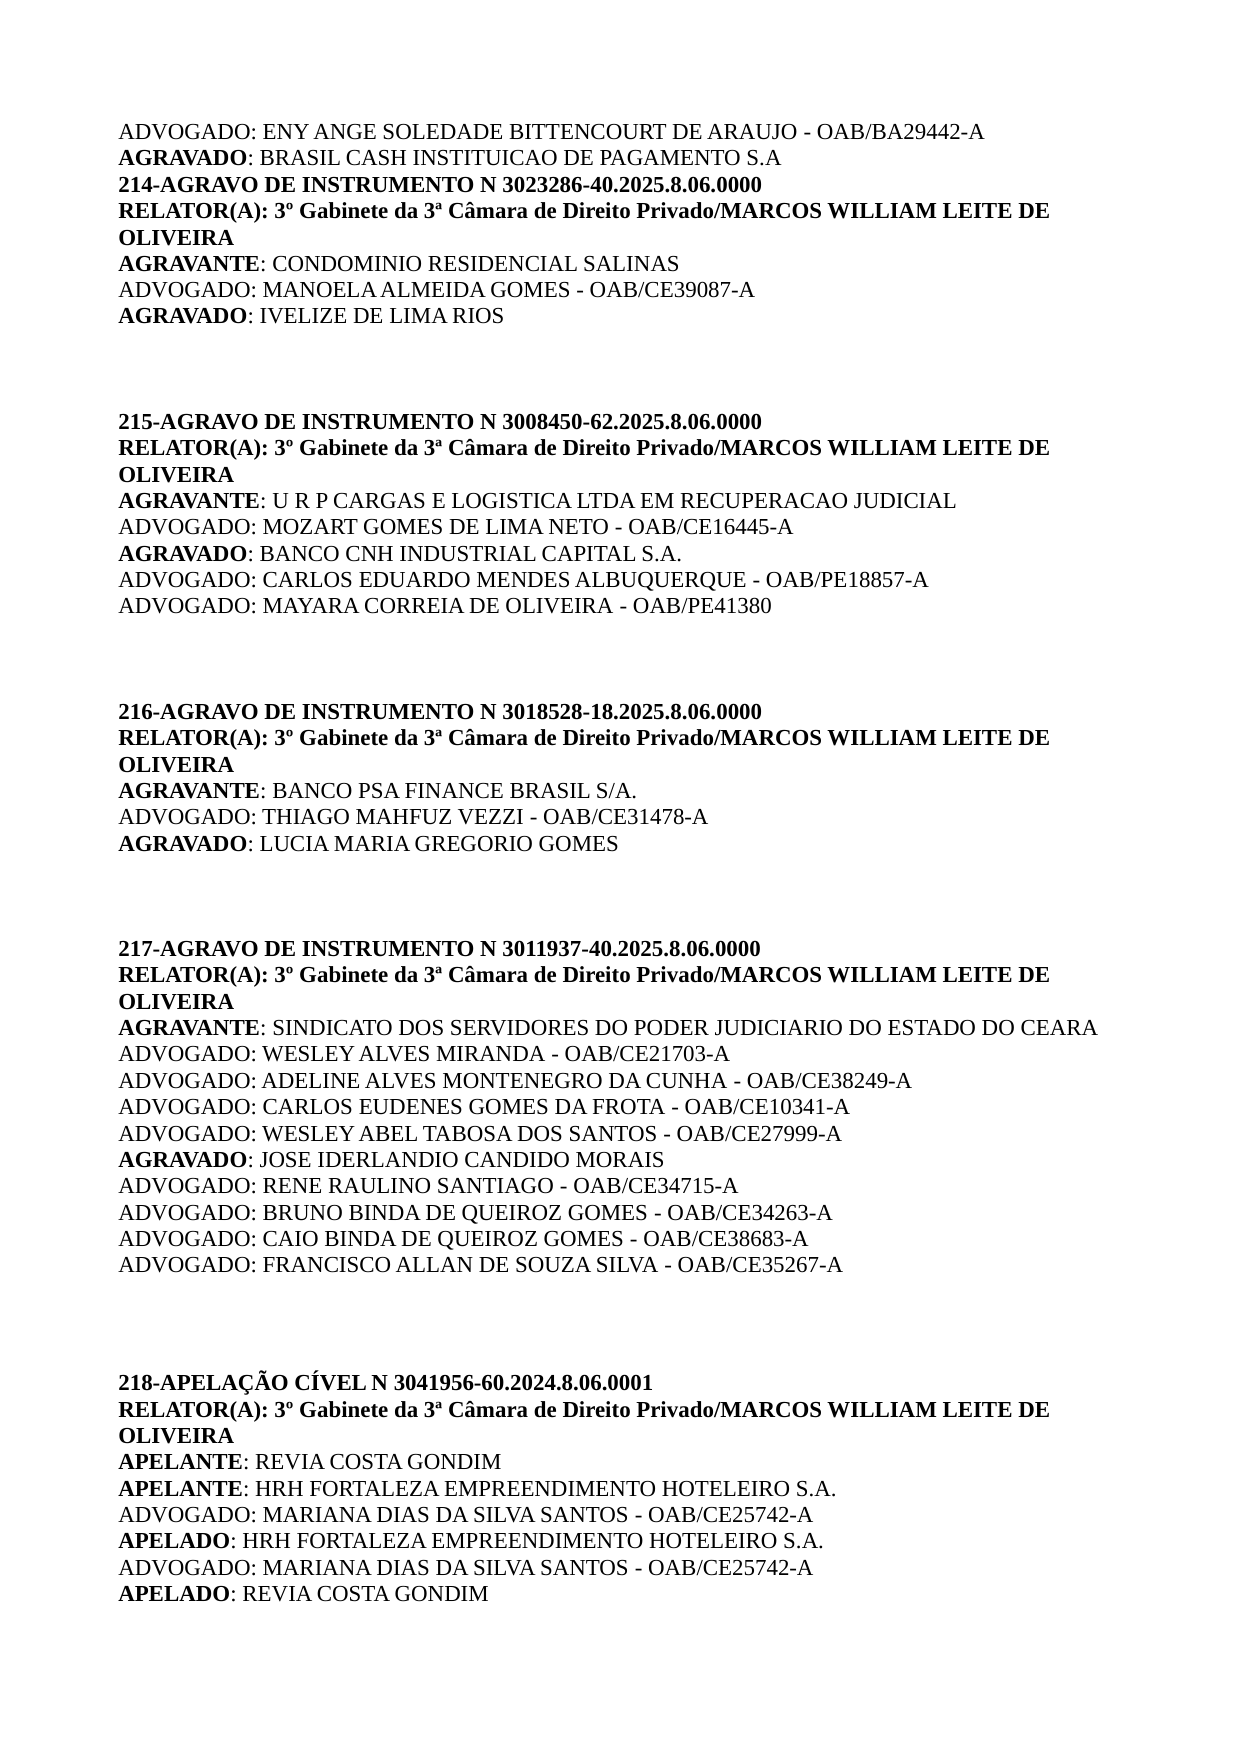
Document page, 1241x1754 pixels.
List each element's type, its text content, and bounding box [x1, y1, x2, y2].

text 218-APELAÇÃO CÍVEL N 3041956-60.2024.8.06.0001 RELATOR(A): 3º Gabinete da 3ª Câmara de Direito Privado/MARCOS WILLIAM LEITE DE OLIVEIRA APELANTE: REVIA COSTA GONDIM APELANTE: HRH FORTALEZA EMPREENDIMENTO HOTELEIRO S.A. ADVOGADO: MARIANA DIAS DA SILVA SANTOS - OAB/CE25742-A APELADO: HRH FORTALEZA EMPREENDIMENTO HOTELEIRO S.A. ADVOGADO: MARIANA DIAS DA SILVA SANTOS - OAB/CE25742-A APELADO: REVIA COSTA GONDIM [118, 1343, 1122, 1633]
text ADVOGADO: ENY ANGE SOLEDADE BITTENCOURT DE ARAUJO - OAB/BA29442-A AGRAVADO: BRASIL CASH INSTITUICAO DE PAGAMENTO S.A 214-AGRAVO DE INSTRUMENTO N 3023286-40.2025.8.06.0000 RELATOR(A): 3º Gabinete da 3ª Câmara de Direito Privado/MARCOS WILLIAM LEITE DE OLIVEIRA AGRAVANTE: CONDOMINIO RESIDENCIAL SALINAS ADVOGADO: MANOELA ALMEIDA GOMES - OAB/CE39087-A AGRAVADO: IVELIZE DE LIMA RIOS 215-AGRAVO DE INSTRUMENTO N 3008450-62.2025.8.06.0000 RELATOR(A): 3º Gabinete da 3ª Câmara de Direito Privado/MARCOS WILLIAM LEITE DE OLIVEIRA AGRAVANTE: U R P CARGAS E LOGISTICA LTDA EM RECUPERACAO JUDICIAL ADVOGADO: MOZART GOMES DE LIMA NETO - OAB/CE16445-A AGRAVADO: BANCO CNH INDUSTRIAL CAPITAL S.A. ADVOGADO: CARLOS EDUARDO MENDES ALBUQUERQUE - OAB/PE18857-A ADVOGADO: MAYARA CORREIA DE OLIVEIRA - OAB/PE41380 216-AGRAVO DE INSTRUMENTO N 3018528-18.2025.8.06.0000 RELATOR(A): 3º Gabinete da 3ª Câmara de Direito Privado/MARCOS WILLIAM LEITE DE OLIVEIRA AGRAVANTE: BANCO PSA FINANCE BRASIL S/A. ADVOGADO: THIAGO MAHFUZ VEZZI - OAB/CE31478-A AGRAVADO: LUCIA MARIA GREGORIO GOMES 217-AGRAVO DE INSTRUMENTO N 3011937-40.2025.8.06.0000 RELATOR(A): 3º Gabinete da 3ª Câmara de Direito Privado/MARCOS WILLIAM LEITE DE OLIVEIRA AGRAVANTE: SINDICATO DOS SERVIDORES DO PODER JUDICIARIO DO ESTADO DO CEARA ADVOGADO: WESLEY ALVES MIRANDA - OAB/CE21703-A ADVOGADO: ADELINE ALVES MONTENEGRO DA CUNHA - OAB/CE38249-A ADVOGADO: CARLOS EUDENES GOMES DA FROTA - OAB/CE10341-A ADVOGADO: WESLEY ABEL TABOSA DOS SANTOS - OAB/CE27999-A AGRAVADO: JOSE IDERLANDIO CANDIDO MORAIS ADVOGADO: RENE RAULINO SANTIAGO - OAB/CE34715-A ADVOGADO: BRUNO BINDA DE QUEIROZ GOMES - OAB/CE34263-A ADVOGADO: CAIO BINDA DE QUEIROZ GOMES - OAB/CE38683-A ADVOGADO: FRANCISCO ALLAN DE SOUZA SILVA - OAB/CE35267-A [118, 118, 1122, 1330]
